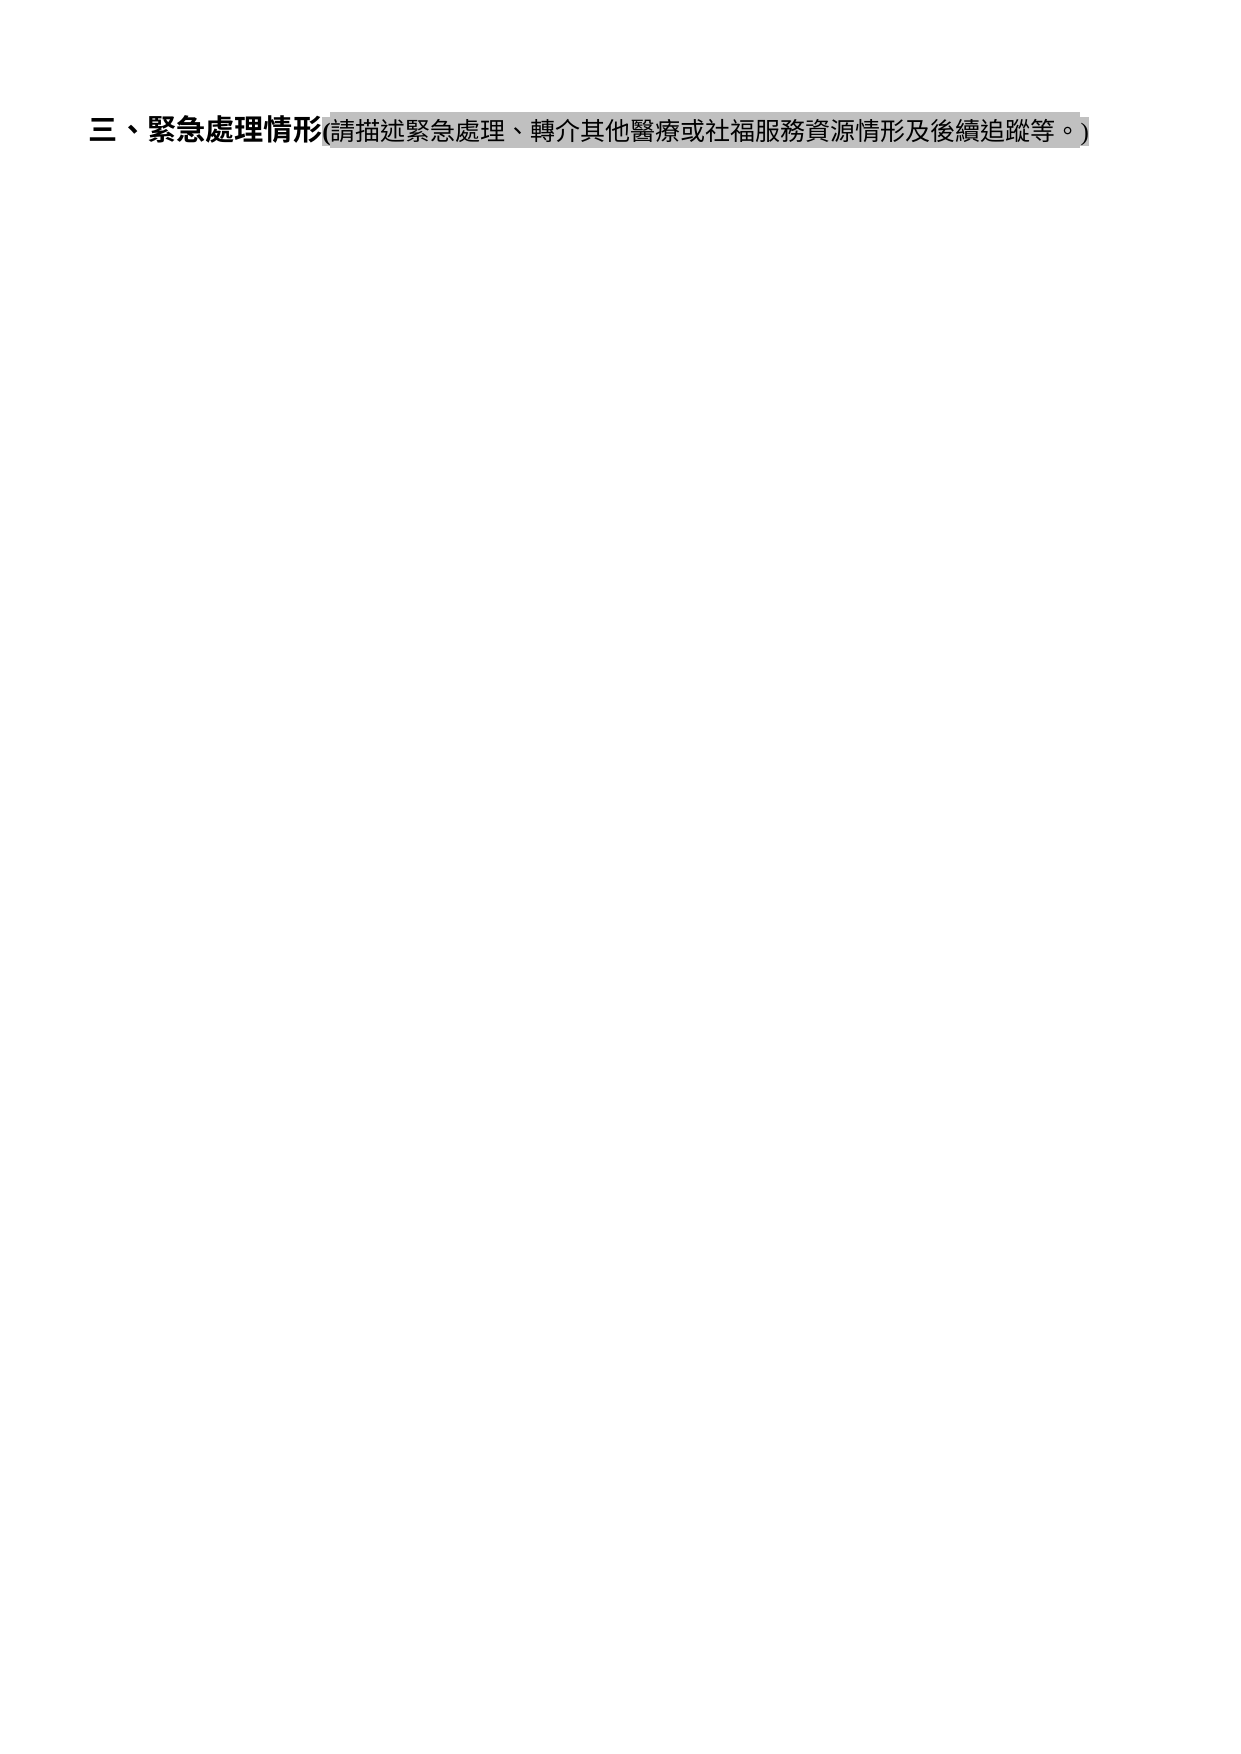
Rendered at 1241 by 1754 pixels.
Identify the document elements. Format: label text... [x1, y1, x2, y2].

text 三、緊急處理情形(請描述緊急處理、轉介其他醫療或社福服務資源情形及後續追蹤等。) [89, 114, 1152, 147]
